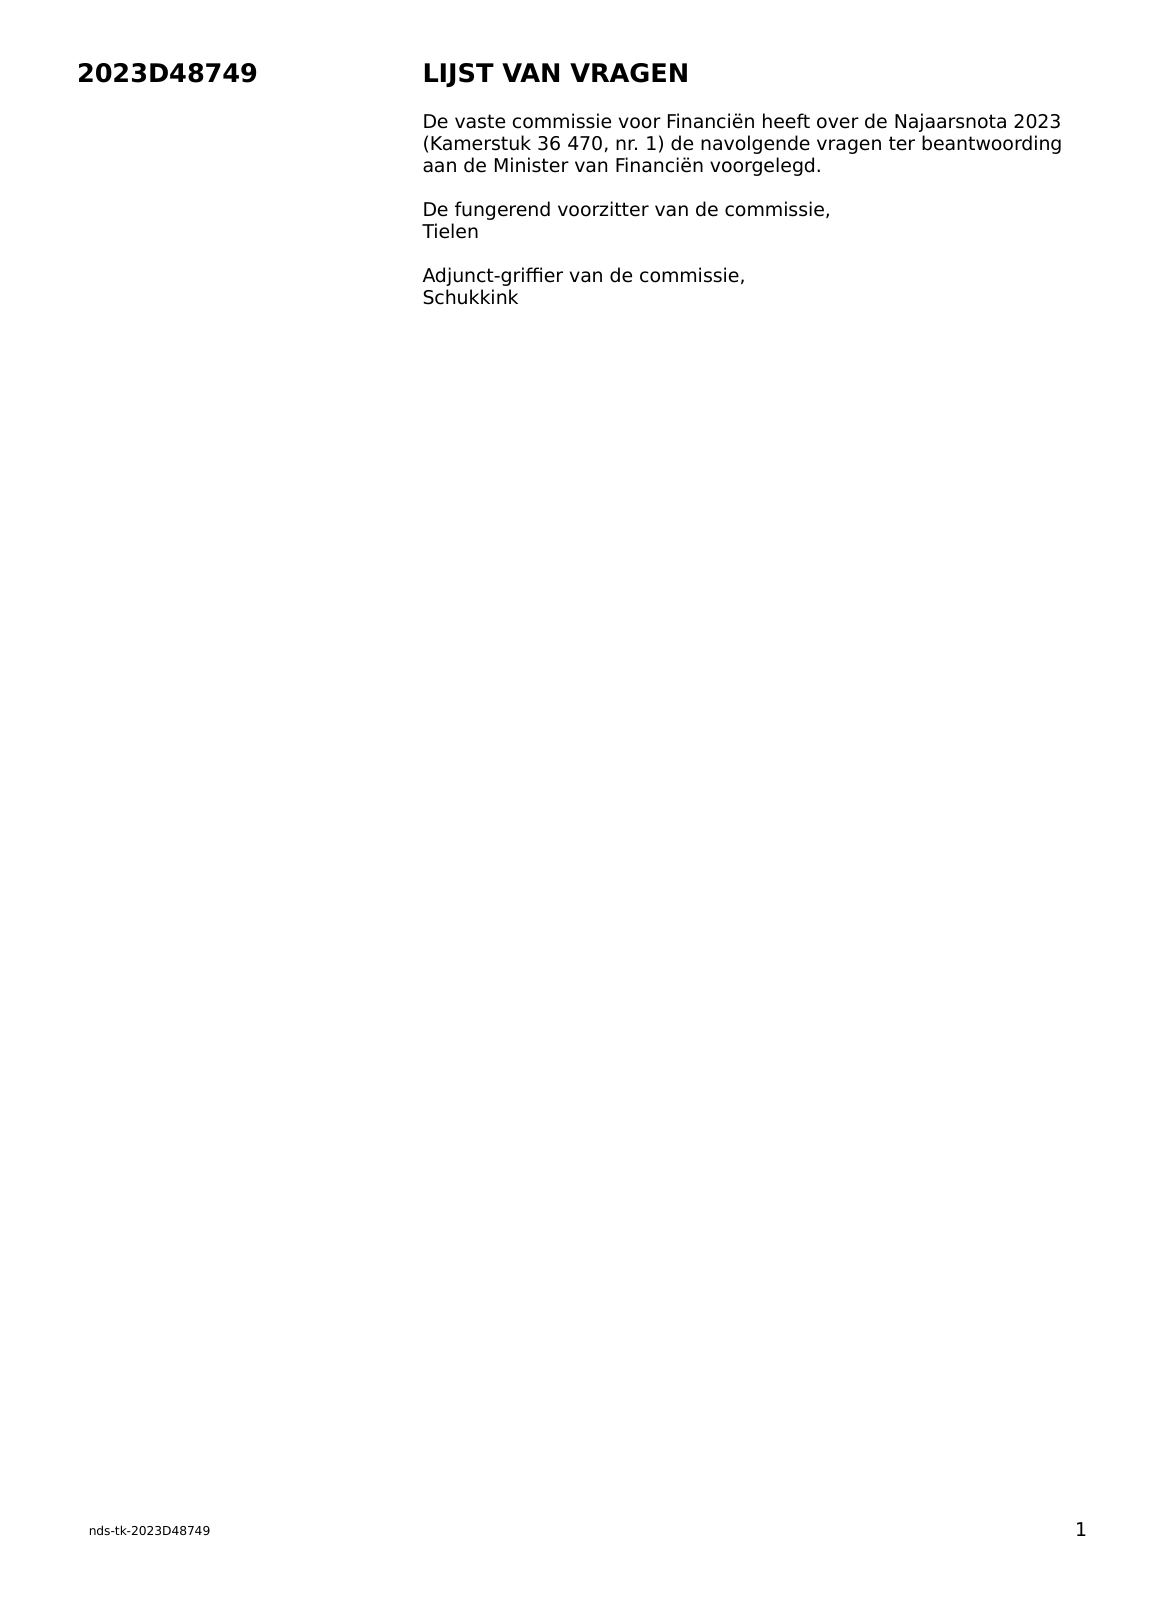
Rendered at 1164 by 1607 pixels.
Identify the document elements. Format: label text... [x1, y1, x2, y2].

text De fungerend voorzitter van de commissie, [422, 199, 1087, 221]
text nds-tk-2023D48749 [88, 1524, 323, 1538]
text 2023D48749 LIJST VAN VRAGEN [77, 59, 1087, 89]
text Adjunct-griffier van de commissie, [422, 265, 1087, 287]
text Schukkink [422, 287, 1087, 309]
text De vaste commissie voor Financiën heeft over de Najaarsnota 2023 (Kamerstuk 36 470, nr. 1) de navolgende vragen ter beantwoording aan de Minister van Financiën voorgelegd. [422, 111, 1087, 177]
text Tielen [422, 221, 1087, 243]
